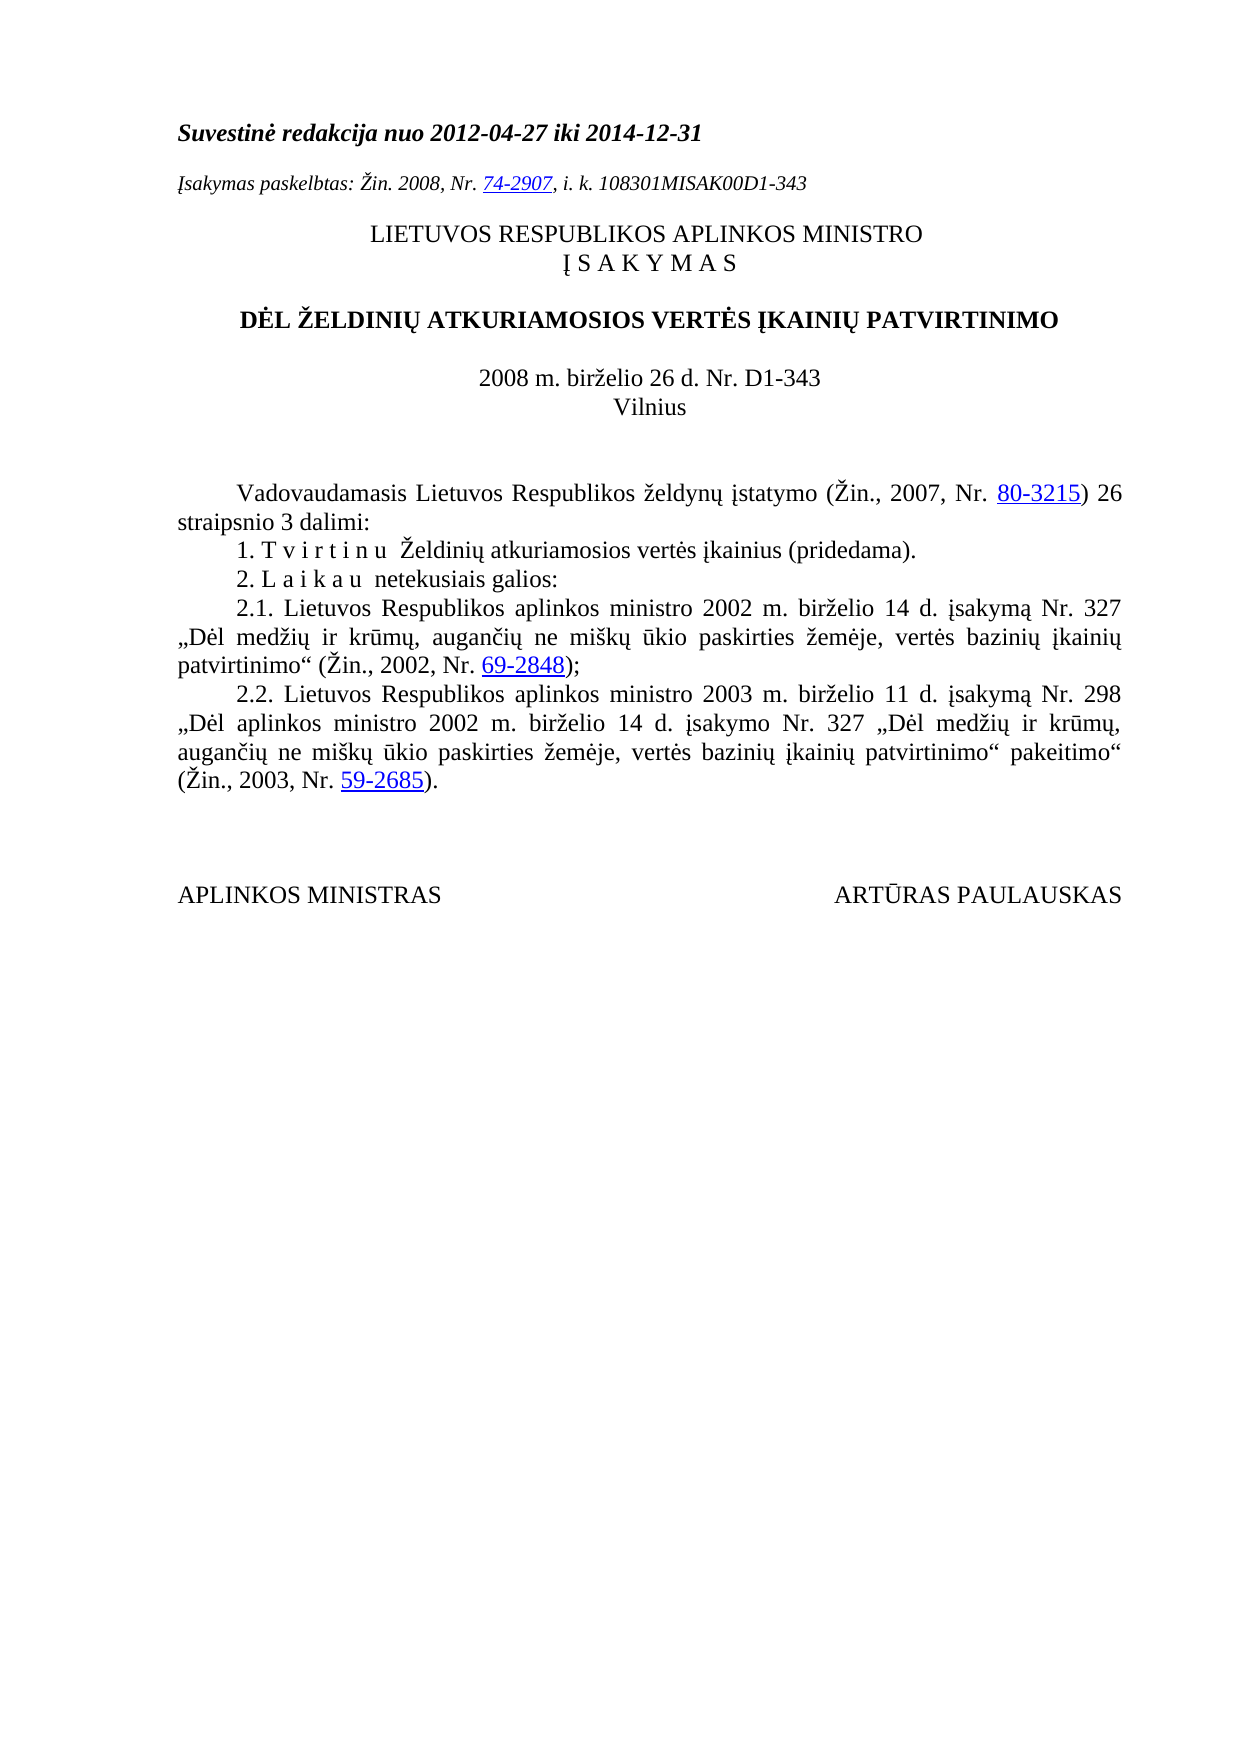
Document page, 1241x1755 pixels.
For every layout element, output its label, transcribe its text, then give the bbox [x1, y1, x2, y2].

text Vadovaudamasis Lietuvos Respublikos želdynų įstatymo (Žin., 2007, Nr. 80-3215) 26 straipsnio 3 dalimi: [177, 478, 1122, 535]
text Įsakymas paskelbtas: Žin. 2008, Nr. 74-2907, i. k. 108301MISAK00D1-343 [177, 171, 1122, 195]
text 2008 m. birželio 26 d. Nr. D1-343 [177, 363, 1122, 392]
text DĖL ŽELDINIŲ ATKURIAMOSIOS VERTĖS ĮKAINIŲ PATVIRTINIMO [177, 305, 1122, 334]
text APLINKOS MINISTRAS ARTŪRAS PAULAUSKAS [177, 880, 1122, 909]
text 2. Laikau netekusiais galios: [177, 564, 1122, 593]
text Suvestinė redakcija nuo 2012-04-27 iki 2014-12-31 [177, 118, 1122, 147]
text 1. Tvirtinu Želdinių atkuriamosios vertės įkainius (pridedama). [177, 535, 1122, 564]
text ĮSAKYMAS [177, 248, 1122, 277]
text 2.1. Lietuvos Respublikos aplinkos ministro 2002 m. birželio 14 d. įsakymą Nr. 327 „Dėl medžių ir krūmų, augančių ne miškų ūkio paskirties žemėje, vertės bazinių įkainių patvirtinimo“ (Žin., 2002, Nr. 69-2848); [177, 593, 1122, 679]
text Vilnius [177, 392, 1122, 420]
text LIETUVOS RESPUBLIKOS APLINKOS MINISTRO [177, 219, 1122, 248]
text 2.2. Lietuvos Respublikos aplinkos ministro 2003 m. birželio 11 d. įsakymą Nr. 298 „Dėl aplinkos ministro 2002 m. birželio 14 d. įsakymo Nr. 327 „Dėl medžių ir krūmų, augančių ne miškų ūkio paskirties žemėje, vertės bazinių įkainių patvirtinimo“ pakeitimo“ (Žin., 2003, Nr. 59-2685). [177, 679, 1122, 794]
